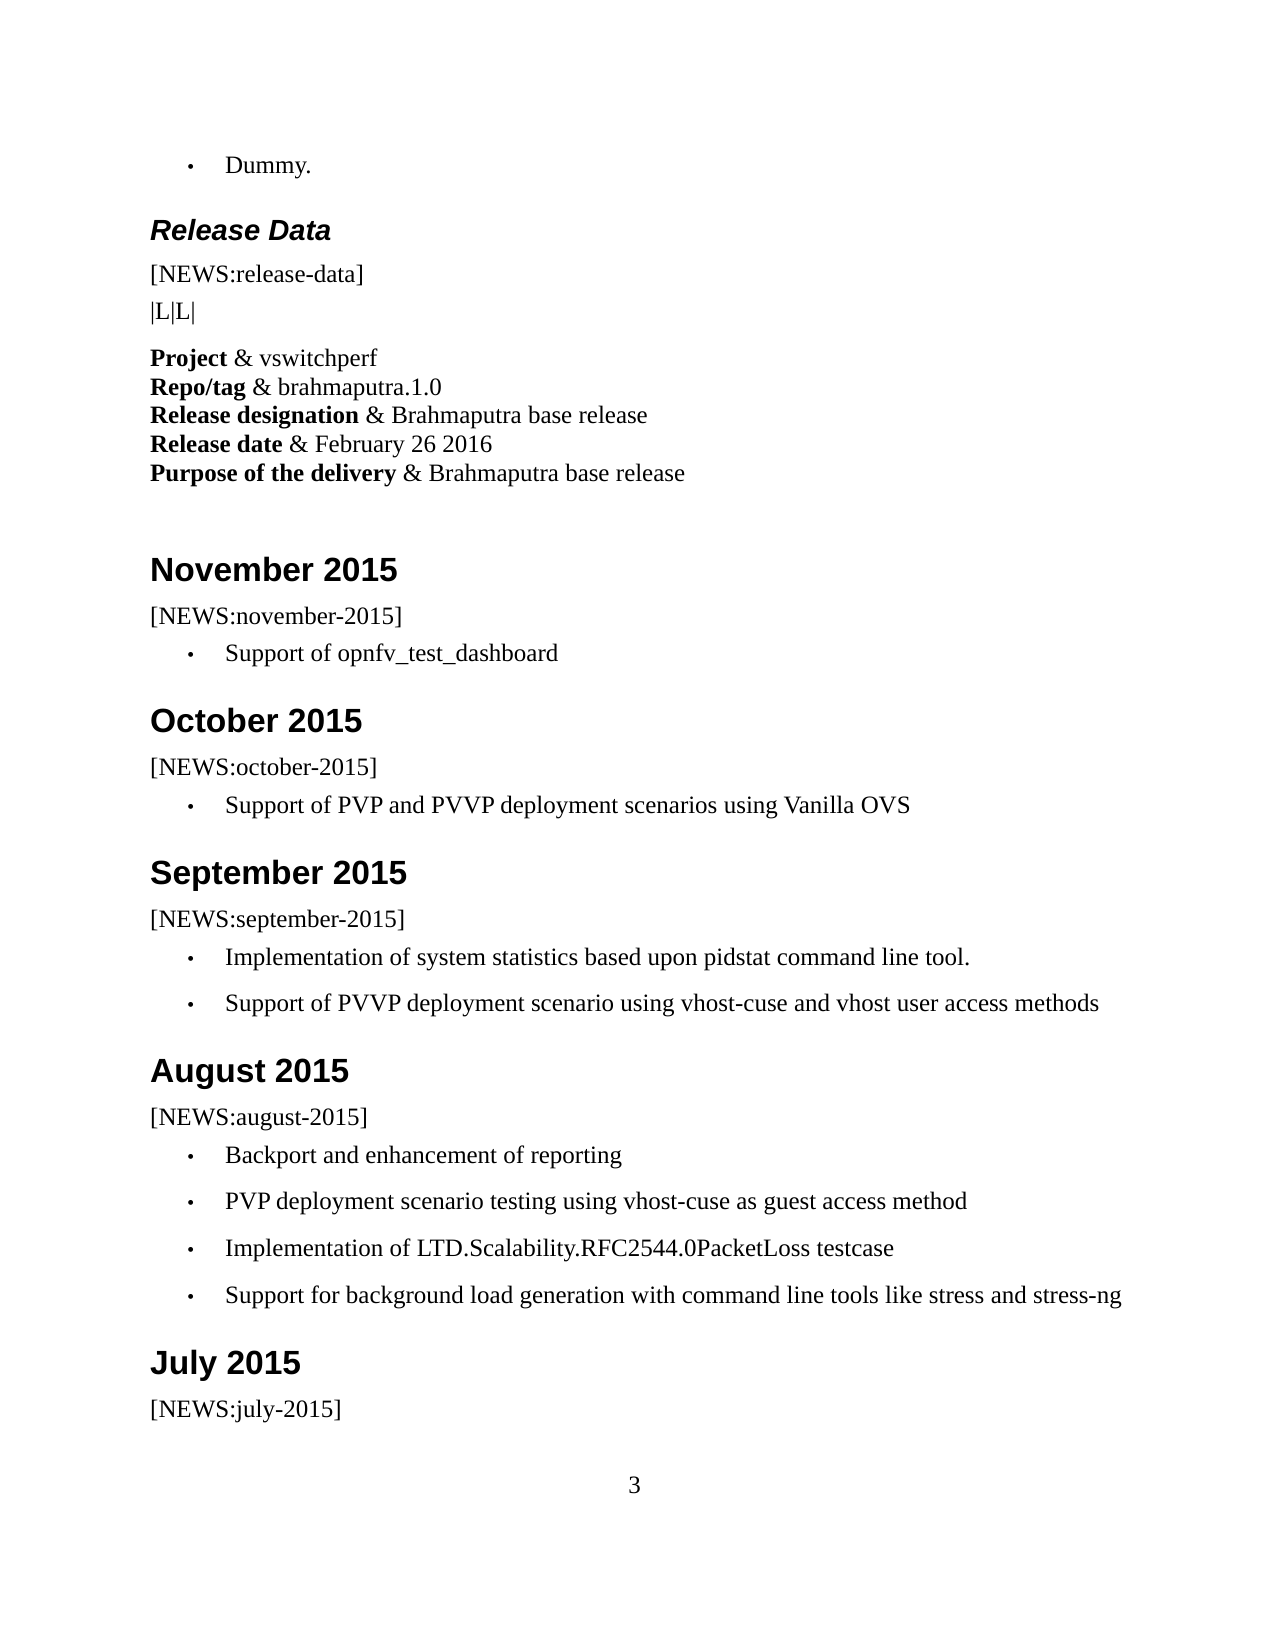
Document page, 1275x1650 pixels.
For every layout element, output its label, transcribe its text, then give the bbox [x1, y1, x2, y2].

list Implementation of LTD.Scalability.RFC2544.0PacketLoss testcase [187, 1233, 1125, 1262]
text [NEWS:july-2015] [150, 1394, 1125, 1422]
subtitle Release Data [150, 213, 1125, 246]
list Support of PVVP deployment scenario using vhost-cuse and vhost user access methods [187, 988, 1125, 1017]
list Support of opnfv_test_dashboard [187, 638, 1125, 667]
subtitle October 2015 [150, 701, 1125, 740]
text [NEWS:october-2015] [150, 752, 1125, 781]
subtitle July 2015 [150, 1342, 1125, 1381]
text [NEWS:september-2015] [150, 904, 1125, 933]
subtitle September 2015 [150, 853, 1125, 891]
list Backport and enhancement of reporting [187, 1140, 1125, 1168]
list Implementation of system statistics based upon pidstat command line tool. [187, 942, 1125, 970]
text [NEWS:august-2015] [150, 1102, 1125, 1131]
text Project & vswitchperf Repo/tag & brahmaputra.1.0 Release designation & Brahmaputra base release Release date & February 26 2016 Purpose of the delivery & Brahmaputra base release [150, 343, 1125, 516]
subtitle November 2015 [150, 549, 1125, 588]
text [NEWS:release-data] [150, 259, 1125, 287]
list Support for background load generation with command line tools like stress and stress-ng [187, 1280, 1125, 1308]
text |L|L| [150, 296, 1125, 325]
text [NEWS:november-2015] [150, 601, 1125, 629]
list Dummy. [187, 150, 1125, 179]
subtitle August 2015 [150, 1051, 1125, 1089]
list PVP deployment scenario testing using vhost-cuse as guest access method [187, 1186, 1125, 1215]
list Support of PVP and PVVP deployment scenarios using Vanilla OVS [187, 790, 1125, 819]
